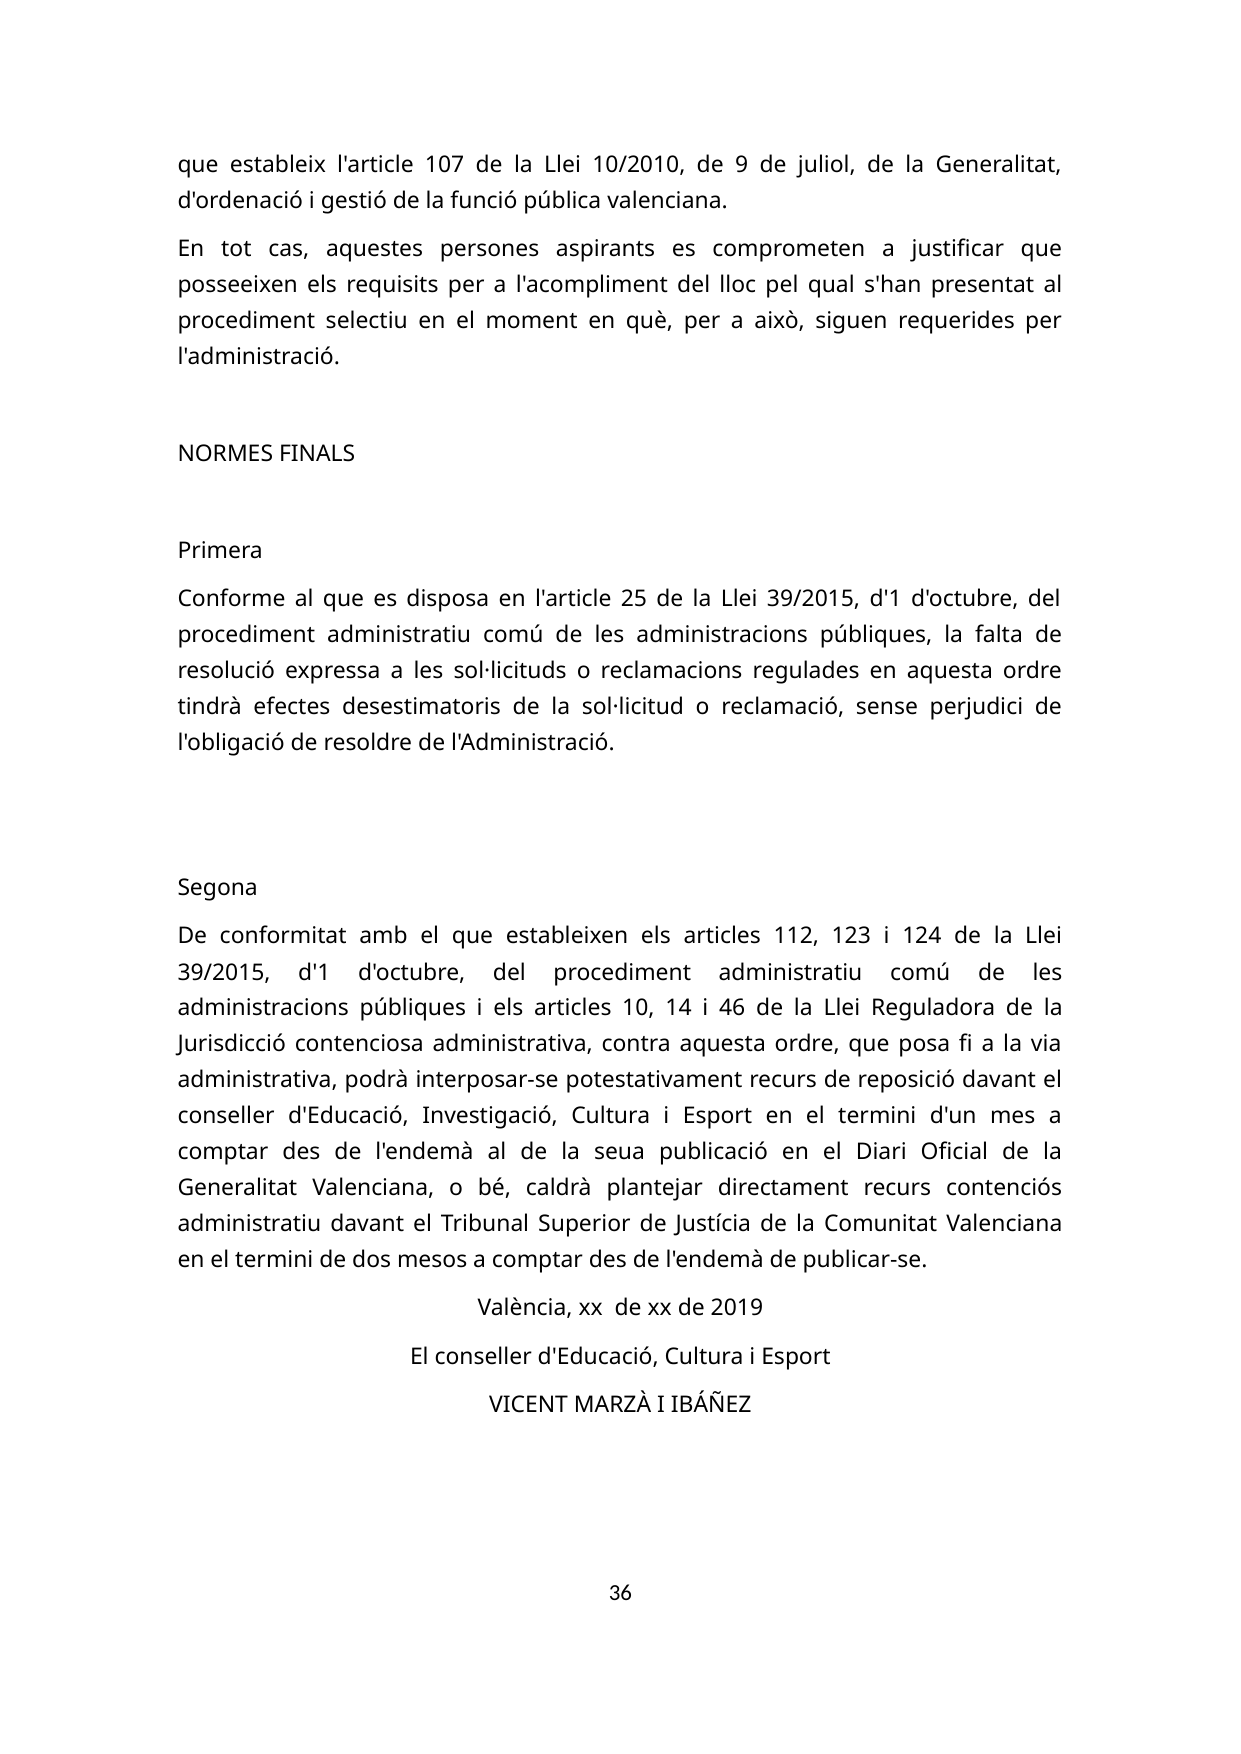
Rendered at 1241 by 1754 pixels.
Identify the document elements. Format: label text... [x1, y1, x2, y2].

text El conseller d'Educació, Cultura i Esport [177, 1340, 1063, 1371]
text VICENT MARZÀ I IBÁÑEZ [177, 1388, 1063, 1419]
text València, xx de xx de 2019 [177, 1291, 1063, 1323]
text Segona [177, 871, 1063, 902]
text Conforme al que es disposa en l'article 25 de la Llei 39/2015, d'1 d'octubre, del procediment administratiu comú de les administracions públiques, la falta de resolució expressa a les sol·licituds o reclamacions regulades en aquesta ordre tindrà efectes desestimatoris de la sol·licitud o reclamació, sense perjudici de l'obligació de resoldre de l'Administració. [177, 582, 1063, 757]
text que estableix l'article 107 de la Llei 10/2010, de 9 de juliol, de la Generalitat, d'ordenació i gestió de la funció pública valenciana. [177, 148, 1063, 215]
text De conformitat amb el que estableixen els articles 112, 123 i 124 de la Llei 39/2015, d'1 d'octubre, del procediment administratiu comú de les administracions públiques i els articles 10, 14 i 46 de la Llei Reguladora de la Jurisdicció contenciosa administrativa, contra aquesta ordre, que posa fi a la via administrativa, podrà interposar-se potestativament recurs de reposició davant el conseller d'Educació, Investigació, Cultura i Esport en el termini d'un mes a comptar des de l'endemà al de la seua publicació en el Diari Oficial de la Generalitat Valenciana, o bé, caldrà plantejar directament recurs contenciós administratiu davant el Tribunal Superior de Justícia de la Comunitat Valenciana en el termini de dos mesos a comptar des de l'endemà de publicar-se. [177, 919, 1063, 1274]
text En tot cas, aquestes persones aspirants es comprometen a justificar que posseeixen els requisits per a l'acompliment del lloc pel qual s'han presentat al procediment selectiu en el moment en què, per a això, siguen requerides per l'administració. [177, 232, 1063, 371]
text Primera [177, 533, 1063, 565]
text NORMES FINALS [177, 437, 1063, 468]
